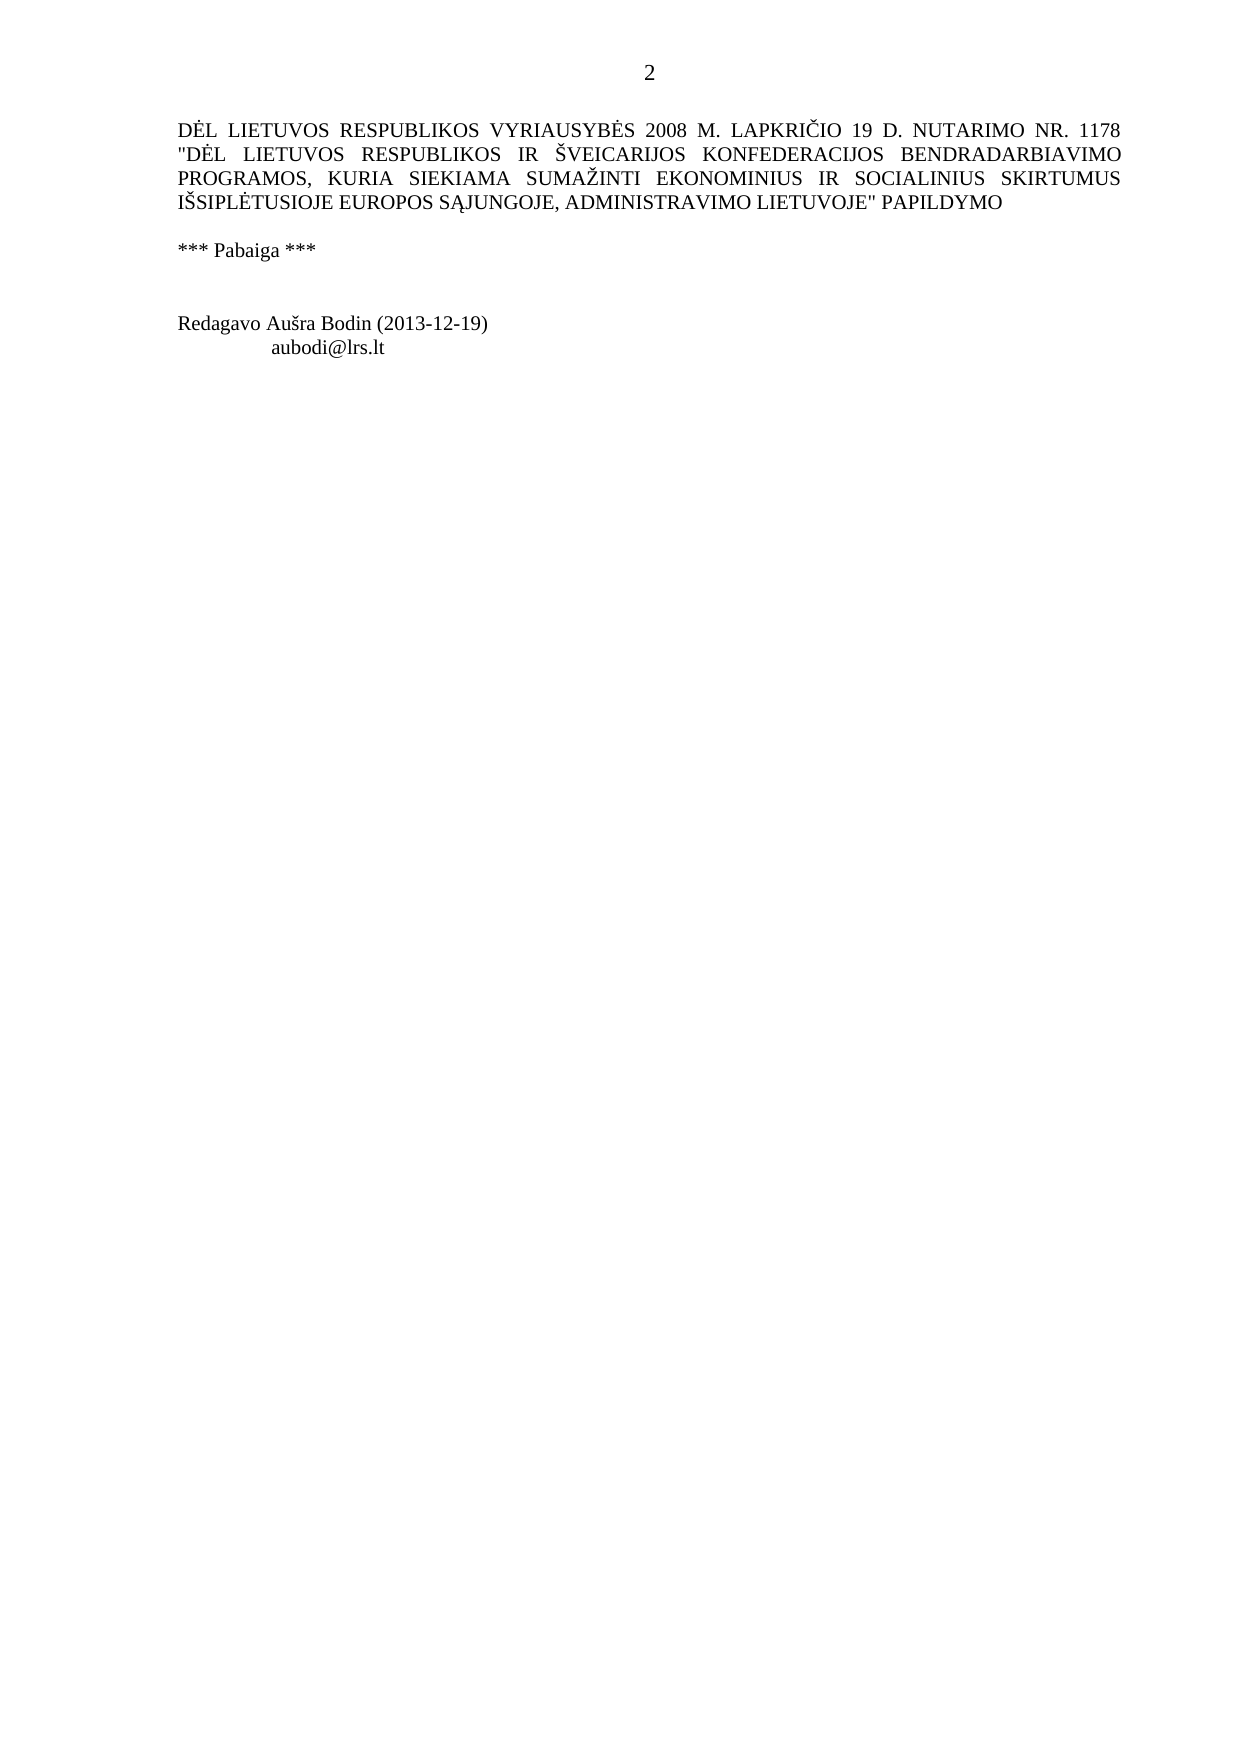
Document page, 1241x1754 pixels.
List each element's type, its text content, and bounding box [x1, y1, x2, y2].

text Redagavo Aušra Bodin (2013-12-19) [177, 311, 1122, 335]
text aubodi@lrs.lt [177, 335, 1122, 359]
text DĖL LIETUVOS RESPUBLIKOS VYRIAUSYBĖS 2008 M. LAPKRIČIO 19 D. NUTARIMO NR. 1178 "DĖL LIETUVOS RESPUBLIKOS IR ŠVEICARIJOS KONFEDERACIJOS BENDRADARBIAVIMO PROGRAMOS, KURIA SIEKIAMA SUMAŽINTI EKONOMINIUS IR SOCIALINIUS SKIRTUMUS IŠSIPLĖTUSIOJE EUROPOS SĄJUNGOJE, ADMINISTRAVIMO LIETUVOJE" PAPILDYMO [177, 118, 1122, 214]
text *** Pabaiga *** [177, 238, 1122, 262]
